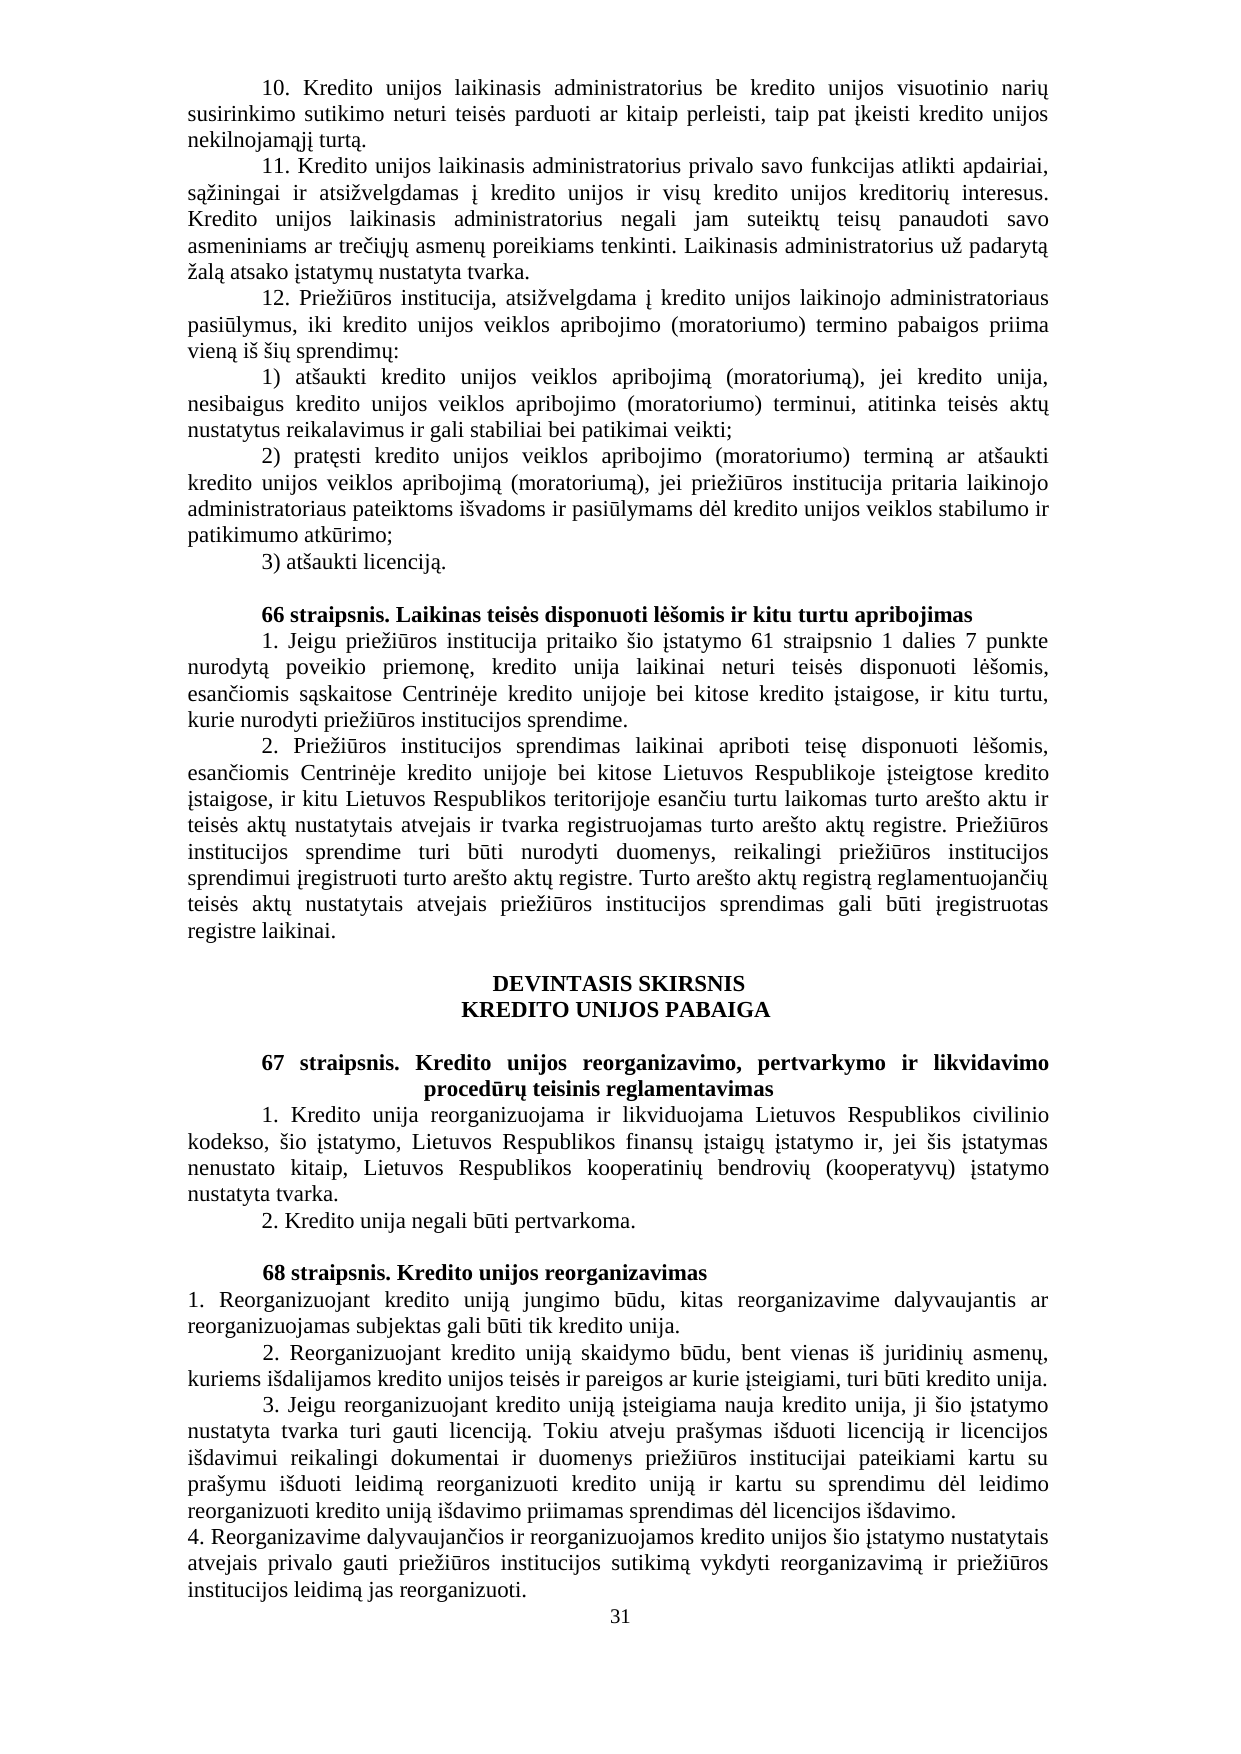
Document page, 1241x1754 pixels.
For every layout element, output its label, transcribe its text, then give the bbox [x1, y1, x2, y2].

text 3. Jeigu reorganizuojant kredito uniją įsteigiama nauja kredito unija, ji šio įstatymo nustatyta tvarka turi gauti licenciją. Tokiu atveju prašymas išduoti licenciją ir licencijos išdavimui reikalingi dokumentai ir duomenys priežiūros institucijai pateikiami kartu su prašymu išduoti leidimą reorganizuoti kredito uniją ir kartu su sprendimu dėl leidimo reorganizuoti kredito uniją išdavimo priimamas sprendimas dėl licencijos išdavimo. [187, 1391, 1050, 1523]
text 1. Kredito unija reorganizuojama ir likviduojama Lietuvos Respublikos civilinio kodekso, šio įstatymo, Lietuvos Respublikos finansų įstaigų įstatymo ir, jei šis įstatymas nenustato kitaip, Lietuvos Respublikos kooperatinių bendrovių (kooperatyvų) įstatymo nustatyta tvarka. [187, 1101, 1050, 1207]
text 2) pratęsti kredito unijos veiklos apribojimo (moratoriumo) terminą ar atšaukti kredito unijos veiklos apribojimą (moratoriumą), jei priežiūros institucija pritaria laikinojo administratoriaus pateiktoms išvadoms ir pasiūlymams dėl kredito unijos veiklos stabilumo ir patikimumo atkūrimo; [187, 442, 1050, 548]
text 67 straipsnis. Kredito unijos reorganizavimo, pertvarkymo ir likvidavimo procedūrų teisinis reglamentavimas [261, 1049, 1050, 1101]
text 1. Reorganizuojant kredito uniją jungimo būdu, kitas reorganizavime dalyvaujantis ar reorganizuojamas subjektas gali būti tik kredito unija. [187, 1286, 1050, 1338]
text 11. Kredito unijos laikinasis administratorius privalo savo funkcijas atlikti apdairiai, sąžiningai ir atsižvelgdamas į kredito unijos ir visų kredito unijos kreditorių interesus. Kredito unijos laikinasis administratorius negali jam suteiktų teisų panaudoti savo asmeniniams ar trečiųjų asmenų poreikiams tenkinti. Laikinasis administratorius už padarytą žalą atsako įstatymų nustatyta tvarka. [187, 153, 1050, 284]
subtitle KREDITO UNIJOS PABAIGA [187, 996, 1050, 1022]
text 1. Jeigu priežiūros institucija pritaiko šio įstatymo 61 straipsnio 1 dalies 7 punkte nurodytą poveikio priemonę, kredito unija laikinai neturi teisės disponuoti lėšomis, esančiomis sąskaitose Centrinėje kredito unijoje bei kitose kredito įstaigose, ir kitu turtu, kurie nurodyti priežiūros institucijos sprendime. [187, 627, 1050, 732]
text 10. Kredito unijos laikinasis administratorius be kredito unijos visuotinio narių susirinkimo sutikimo neturi teisės parduoti ar kitaip perleisti, taip pat įkeisti kredito unijos nekilnojamąjį turtą. [187, 73, 1050, 153]
text 1) atšaukti kredito unijos veiklos apribojimą (moratoriumą), jei kredito unija, nesibaigus kredito unijos veiklos apribojimo (moratoriumo) terminui, atitinka teisės aktų nustatytus reikalavimus ir gali stabiliai bei patikimai veikti; [187, 363, 1050, 442]
text 4. Reorganizavime dalyvaujančios ir reorganizuojamos kredito unijos šio įstatymo nustatytais atvejais privalo gauti priežiūros institucijos sutikimą vykdyti reorganizavimą ir priežiūros institucijos leidimą jas reorganizuoti. [187, 1523, 1050, 1602]
text 3) atšaukti licenciją. [187, 548, 1050, 574]
text 2. Kredito unija negali būti pertvarkoma. [187, 1207, 1050, 1233]
text 2. Reorganizuojant kredito uniją skaidymo būdu, bent vienas iš juridinių asmenų, kuriems išdalijamos kredito unijos teisės ir pareigos ar kurie įsteigiami, turi būti kredito unija. [187, 1338, 1050, 1391]
text 2. Priežiūros institucijos sprendimas laikinai apriboti teisę disponuoti lėšomis, esančiomis Centrinėje kredito unijoje bei kitose Lietuvos Respublikoje įsteigtose kredito įstaigose, ir kitu Lietuvos Respublikos teritorijoje esančiu turtu laikomas turto arešto aktu ir teisės aktų nustatytais atvejais ir tvarka registruojamas turto arešto aktų registre. Priežiūros institucijos sprendime turi būti nurodyti duomenys, reikalingi priežiūros institucijos sprendimui įregistruoti turto arešto aktų registre. Turto arešto aktų registrą reglamentuojančių teisės aktų nustatytais atvejais priežiūros institucijos sprendimas gali būti įregistruotas registre laikinai. [187, 732, 1050, 943]
text 66 straipsnis. Laikinas teisės disponuoti lėšomis ir kitu turtu apribojimas [187, 601, 1050, 627]
text DEVINTASIS SKIRSNIS [187, 969, 1050, 996]
text 68 straipsnis. Kredito unijos reorganizavimas [187, 1259, 1050, 1286]
text 12. Priežiūros institucija, atsižvelgdama į kredito unijos laikinojo administratoriaus pasiūlymus, iki kredito unijos veiklos apribojimo (moratoriumo) termino pabaigos priima vieną iš šių sprendimų: [187, 284, 1050, 363]
